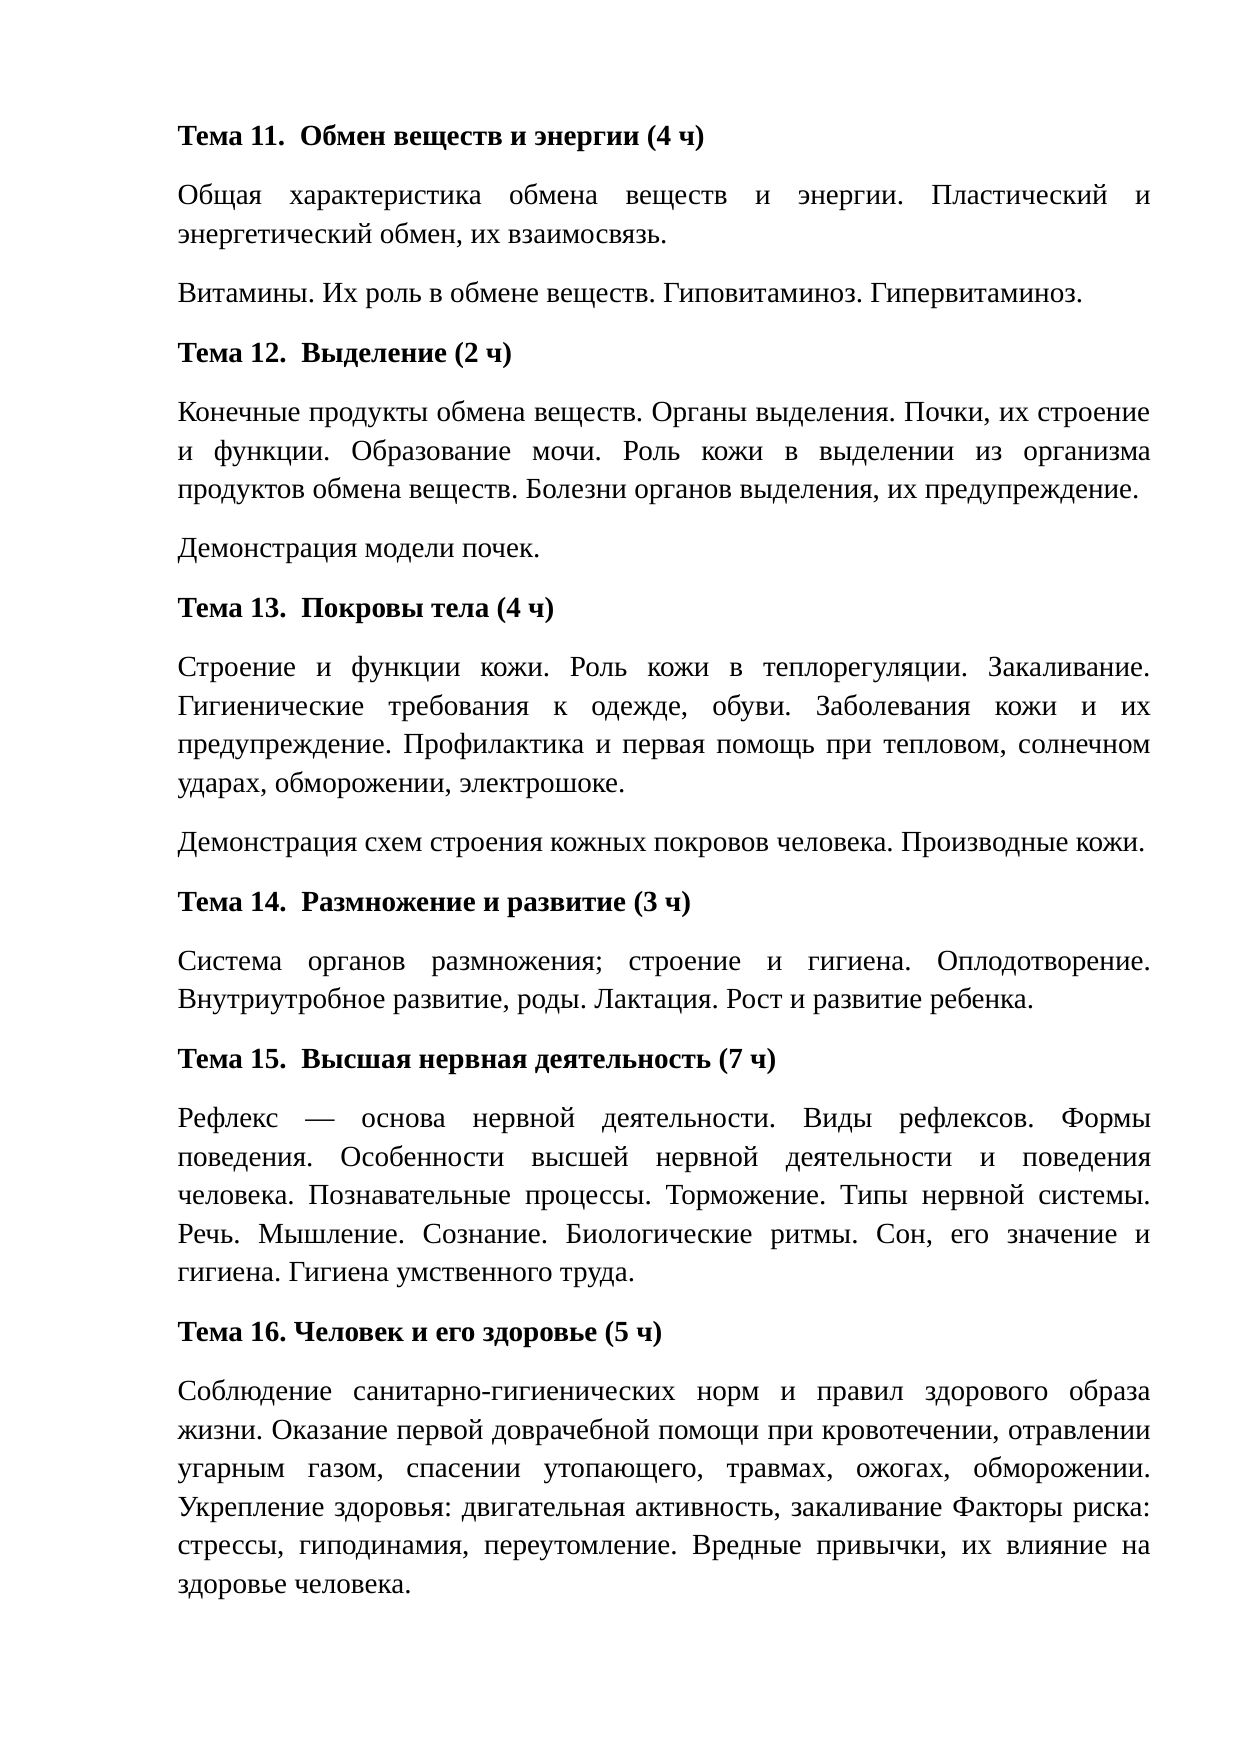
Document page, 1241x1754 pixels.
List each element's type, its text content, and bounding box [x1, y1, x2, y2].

text Демонстрация модели почек. [177, 531, 1152, 564]
text Общая характеристика обмена веществ и энергии. Пластический и энергетический обмен, их взаимосвязь. [177, 177, 1152, 249]
text Витамины. Их роль в обмене веществ. Гиповитаминоз. Гипервитаминоз. [177, 275, 1152, 309]
text Тема 14. Размножение и развитие (3 ч) [177, 884, 1152, 917]
text Тема 12. Выделение (2 ч) [177, 335, 1152, 368]
text Рефлекс — основа нервной деятельности. Виды рефлексов. Формы поведения. Особенности высшей нервной деятельности и поведения человека. Познавательные процессы. Торможение. Типы нервной системы. Речь. Мышление. Сознание. Биологические ритмы. Сон, его значение и гигиена. Гигиена умственного труда. [177, 1100, 1152, 1288]
text Строение и функции кожи. Роль кожи в теплорегуляции. Закаливание. Гигиенические требования к одежде, обуви. Заболевания кожи и их предупреждение. Профилактика и первая помощь при тепловом, солнечном ударах, обморожении, электрошоке. [177, 649, 1152, 798]
text Тема 15. Высшая нервная деятельность (7 ч) [177, 1041, 1152, 1074]
text Система органов размножения; строение и гигиена. Оплодотворение. Внутриутробное развитие, роды. Лактация. Рост и развитие ребенка. [177, 943, 1152, 1015]
text Демонстрация схем строения кожных покровов человека. Производные кожи. [177, 824, 1152, 858]
text Тема 13. Покровы тела (4 ч) [177, 590, 1152, 623]
text Тема 11. Обмен веществ и энергии (4 ч) [177, 118, 1152, 152]
text Тема 16. Человек и его здоровье (5 ч) [177, 1314, 1152, 1347]
text Конечные продукты обмена веществ. Органы выделения. Почки, их строение и функции. Образование мочи. Роль кожи в выделении из организма продуктов обмена веществ. Болезни органов выделения, их предупреждение. [177, 394, 1152, 505]
text Соблюдение санитарно-гигиенических норм и правил здорового образа жизни. Оказание первой доврачебной помощи при кровотечении, отравлении угарным газом, спасении утопающего, травмах, ожогах, обморожении. Укрепление здоровья: двигательная активность, закаливание Факторы риска: стрессы, гиподинамия, переутомление. Вредные привычки, их влияние на здоровье человека. [177, 1373, 1152, 1599]
